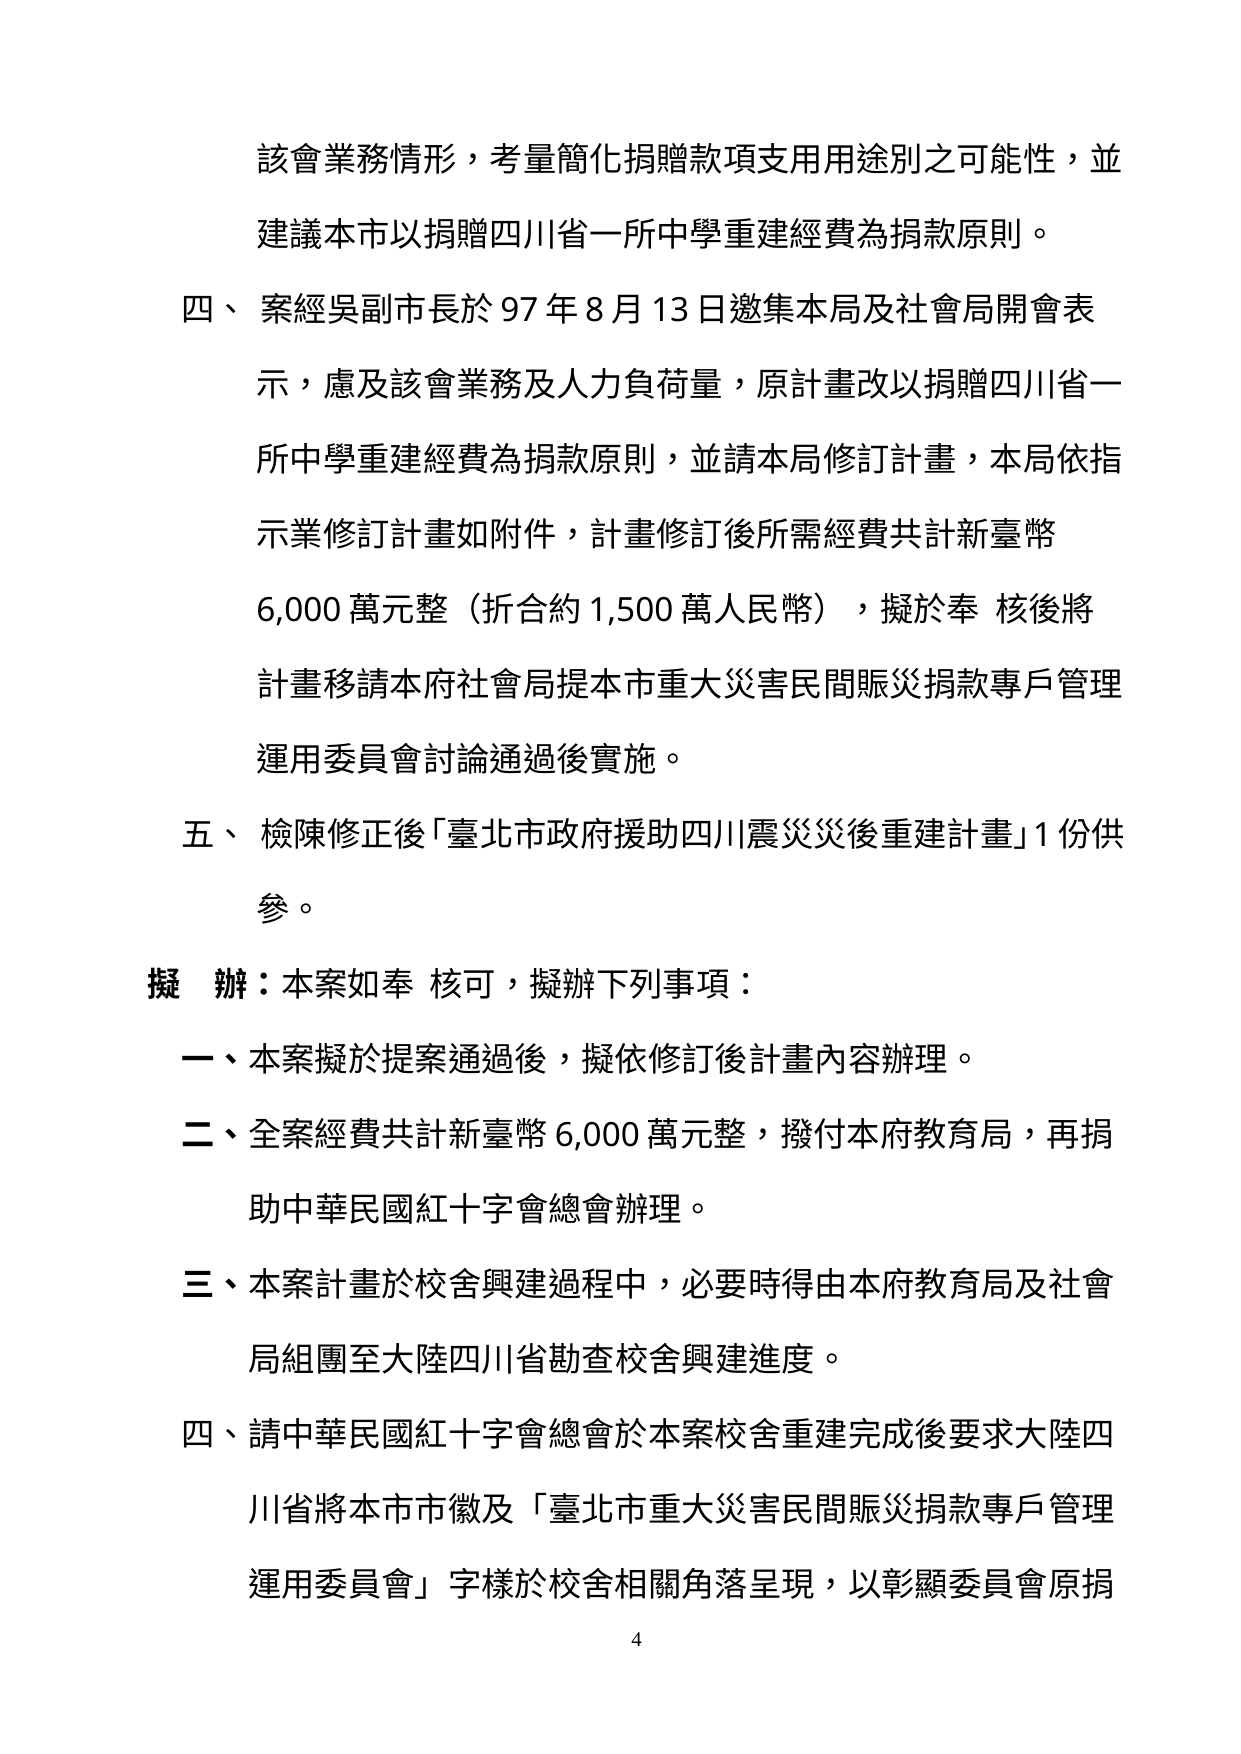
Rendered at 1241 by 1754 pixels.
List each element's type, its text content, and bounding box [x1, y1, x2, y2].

list 該會業務情形，考量簡化捐贈款項支用用途別之可能性，並建議本市以捐贈四川省一所中學重建經費為捐款原則。 [181, 120, 1125, 270]
text 三、本案計畫於校舍興建過程中，必要時得由本府教育局及社會局組團至大陸四川省勘查校舍興建進度。 [181, 1245, 1125, 1395]
text 二、全案經費共計新臺幣6,000萬元整，撥付本府教育局，再捐助中華民國紅十字會總會辦理。 [181, 1095, 1125, 1245]
text 擬 辦：本案如奉 核可，擬辦下列事項： [148, 945, 1125, 1020]
list 檢陳修正後「臺北市政府援助四川震災災後重建計畫」1份供參。 [181, 795, 1125, 945]
text 四、請中華民國紅十字會總會於本案校舍重建完成後要求大陸四川省將本市市徽及「臺北市重大災害民間賑災捐款專戶管理運用委員會」字樣於校舍相關角落呈現，以彰顯委員會原捐 [181, 1395, 1125, 1620]
text 一、本案擬於提案通過後，擬依修訂後計畫內容辦理。 [181, 1020, 1125, 1095]
list 案經吳副市長於97年8月13日邀集本局及社會局開會表示，慮及該會業務及人力負荷量，原計畫改以捐贈四川省一所中學重建經費為捐款原則，並請本局修訂計畫，本局依指示業修訂計畫如附件，計畫修訂後所需經費共計新臺幣6,000萬元整（折合約1,500萬人民幣），擬於奉 核後將計畫移請本府社會局提本市重大災害民間賑災捐款專戶管理運用委員會討論通過後實施。 [181, 270, 1125, 795]
